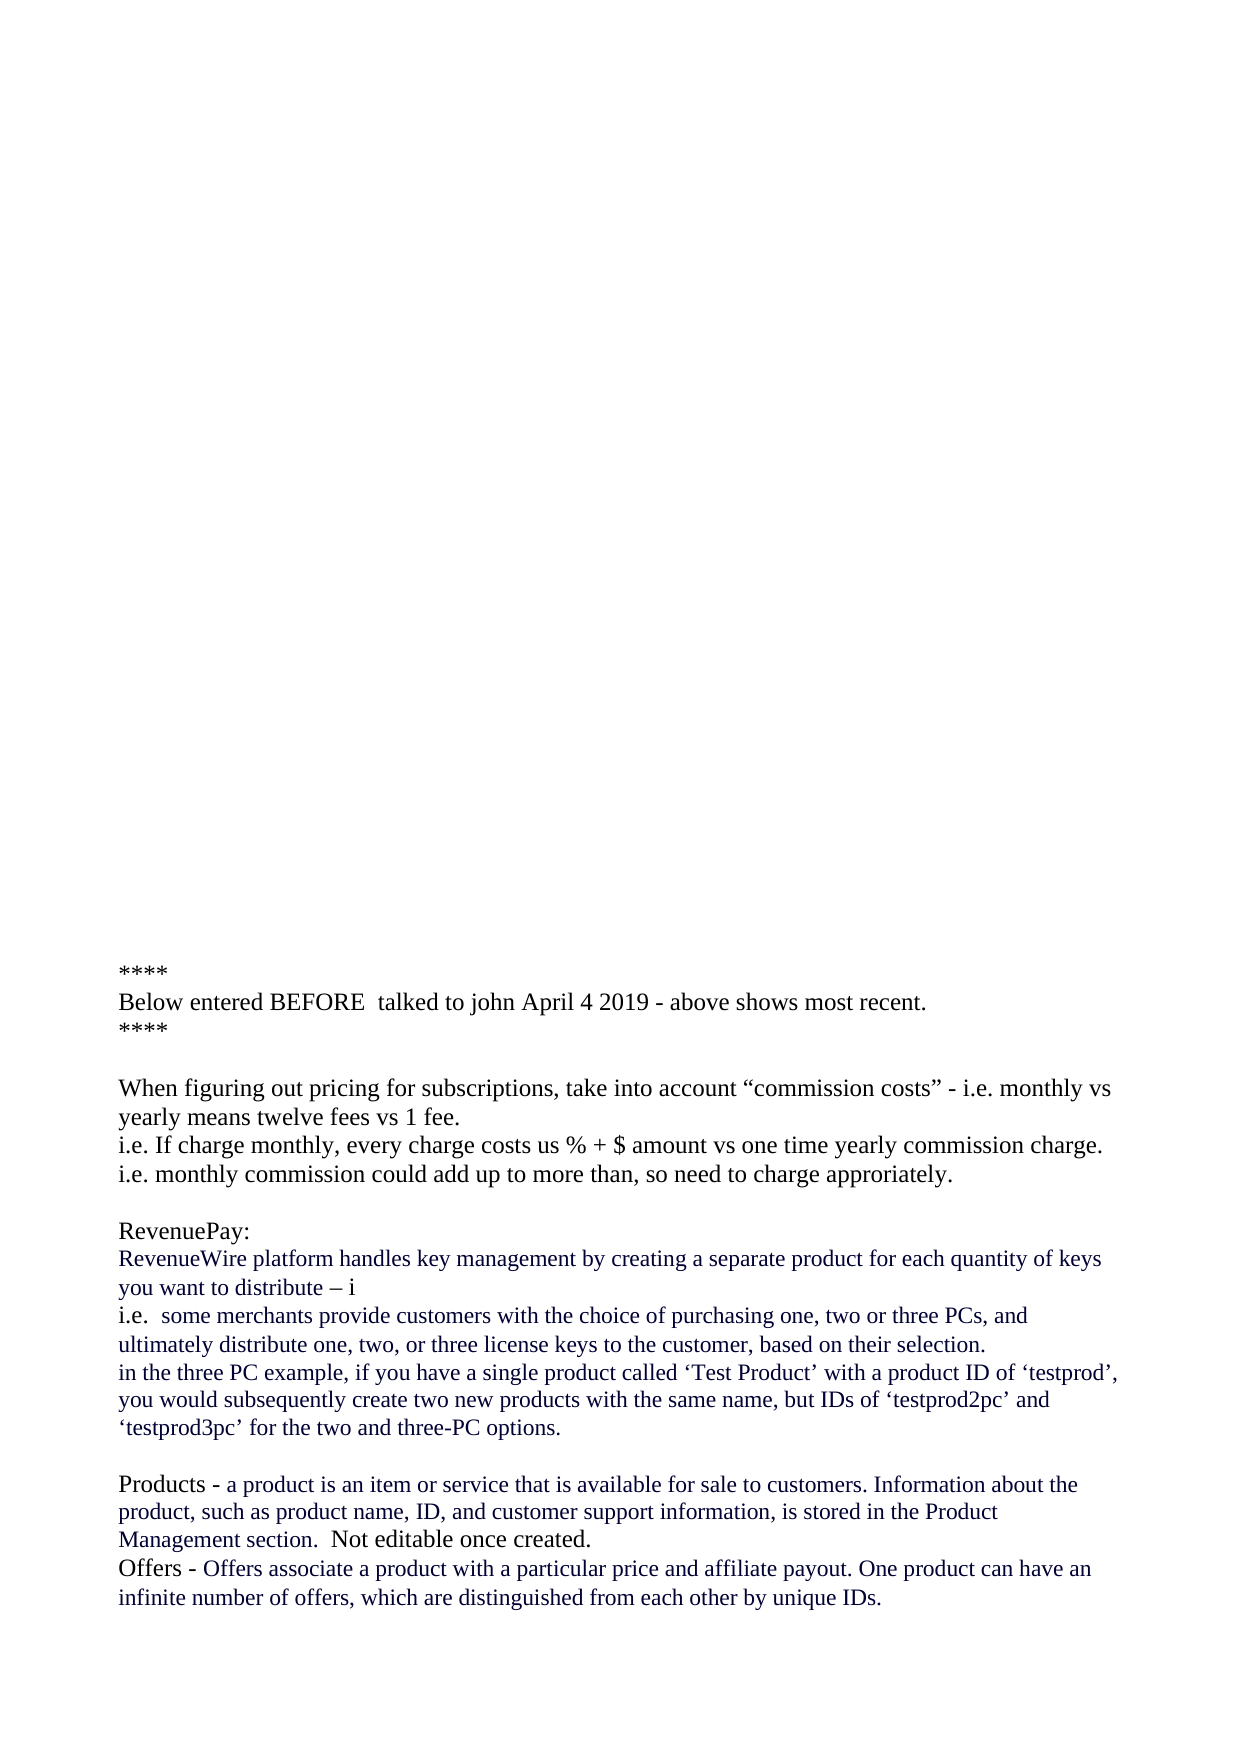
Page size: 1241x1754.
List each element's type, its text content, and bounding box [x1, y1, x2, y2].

text RevenuePay: [118, 1216, 1122, 1245]
text i.e. If charge monthly, every charge costs us % + $ amount vs one time yearly commission charge. i.e. monthly commission could add up to more than, so need to charge approriately. [118, 1131, 1122, 1188]
text **** [118, 1016, 1122, 1045]
text Offers - Offers associate a product with a particular price and affiliate payout. One product can have an infinite number of offers, which are distinguished from each other by unique IDs. [118, 1553, 1122, 1611]
text When figuring out pricing for subscriptions, take into account “commission costs” - i.e. monthly vs yearly means twelve fees vs 1 fee. [118, 1073, 1122, 1131]
text RevenueWire platform handles key management by creating a separate product for each quantity of keys you want to distribute – i [118, 1245, 1122, 1301]
text Products - a product is an item or service that is available for sale to customers. Information about the product, such as product name, ID, and customer support information, is stored in the Product Management section. Not editable once created. [118, 1469, 1122, 1553]
text **** [118, 959, 1122, 987]
text Below entered BEFORE talked to john April 4 2019 - above shows most recent. [118, 987, 1122, 1016]
text i.e. some merchants provide customers with the choice of purchasing one, two or three PCs, and ultimately distribute one, two, or three license keys to the customer, based on their selection. [118, 1301, 1122, 1358]
text in the three PC example, if you have a single product called ‘Test Product’ with a product ID of ‘testprod’, you would subsequently create two new products with the same name, but IDs of ‘testprod2pc’ and ‘testprod3pc’ for the two and three-PC options. [118, 1358, 1122, 1441]
